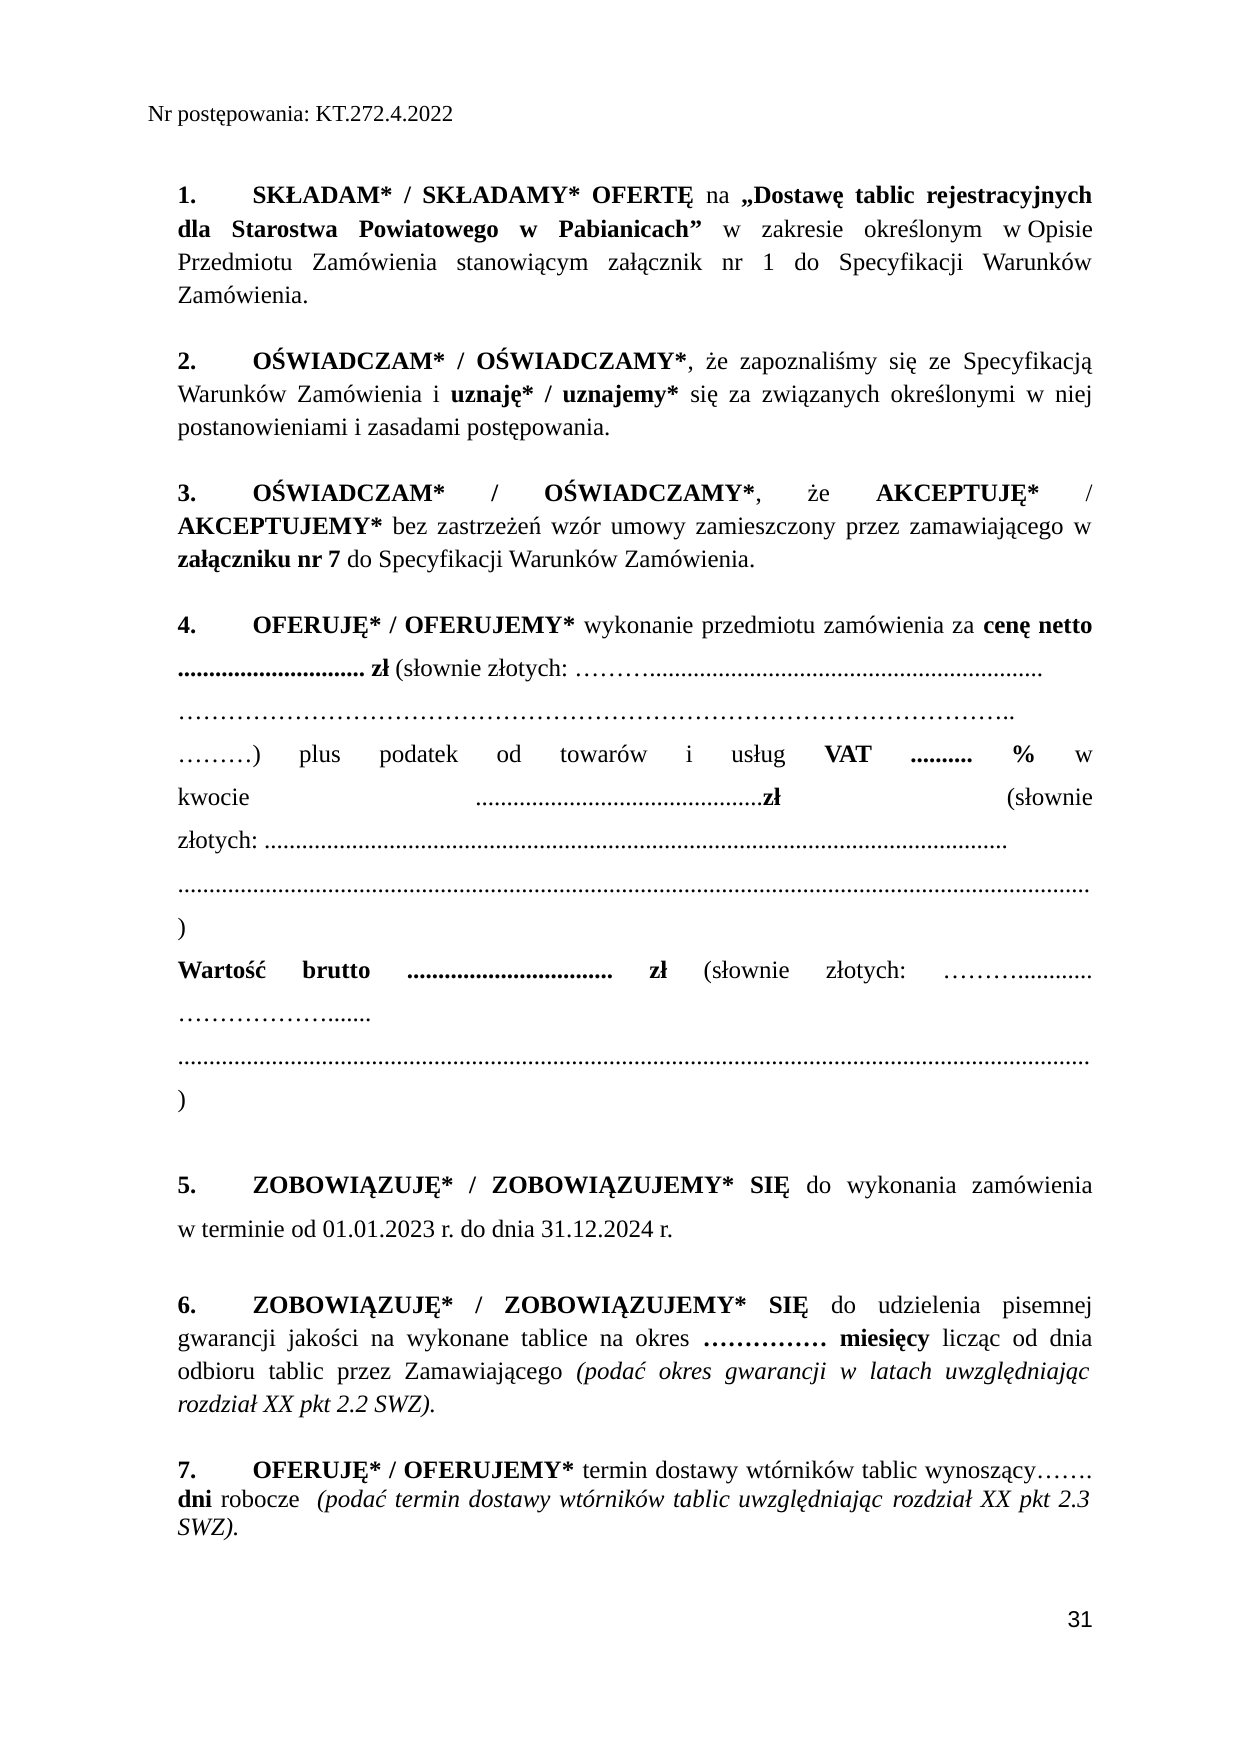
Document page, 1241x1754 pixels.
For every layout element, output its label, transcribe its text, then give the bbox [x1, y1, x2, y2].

list ………………………………………………………………………………………..………) plus podatek od towarów i usług VAT .......... % w kwocie ..............................................zł (słownie złotych: ....................................................................................................................... [177, 696, 1093, 854]
list OŚWIADCZAM* / OŚWIADCZAMY*, że AKCEPTUJĘ* / AKCEPTUJEMY* bez zastrzeżeń wzór umowy zamieszczony przez zamawiającego w załączniku nr 7 do Specyfikacji Warunków Zamówienia. [177, 478, 1093, 573]
text ..................................................................................................................................................) [177, 869, 1093, 941]
list ZOBOWIĄZUJĘ* / ZOBOWIĄZUJEMY* SIĘ do wykonania zamówienia w terminie od 01.01.2023 r. do dnia 31.12.2024 r. [177, 1171, 1093, 1242]
list OFERUJĘ* / OFERUJEMY* wykonanie przedmiotu zamówienia za cenę netto .............................. zł (słownie złotych: ………............................................................... [177, 610, 1093, 682]
list OŚWIADCZAM* / OŚWIADCZAMY*, że zapoznaliśmy się ze Specyfikacją Warunków Zamówienia i uznaję* / uznajemy* się za związanych określonymi w niej postanowieniami i zasadami postępowania. [177, 346, 1093, 441]
text ..................................................................................................................................................) [177, 1041, 1093, 1113]
text Wartość brutto ................................. zł (słownie złotych: ………............………………....... [177, 955, 1093, 1027]
list ZOBOWIĄZUJĘ* / ZOBOWIĄZUJEMY* SIĘ do udzielenia pisemnej gwarancji jakości na wykonane tablice na okres …………… miesięcy licząc od dnia odbioru tablic przez Zamawiającego (podać okres gwarancji w latach uwzględniając rozdział XX pkt 2.2 SWZ). [177, 1290, 1093, 1418]
list OFERUJĘ* / OFERUJEMY* termin dostawy wtórników tablic wynoszący……. dni robocze (podać termin dostawy wtórników tablic uwzględniając rozdział XX pkt 2.3 SWZ). [177, 1455, 1093, 1541]
list SKŁADAM* / SKŁADAMY* OFERTĘ na „Dostawę tablic rejestracyjnych dla Starostwa Powiatowego w Pabianicach” w zakresie określonym w Opisie Przedmiotu Zamówienia stanowiącym załącznik nr 1 do Specyfikacji Warunków Zamówienia. [177, 181, 1093, 308]
